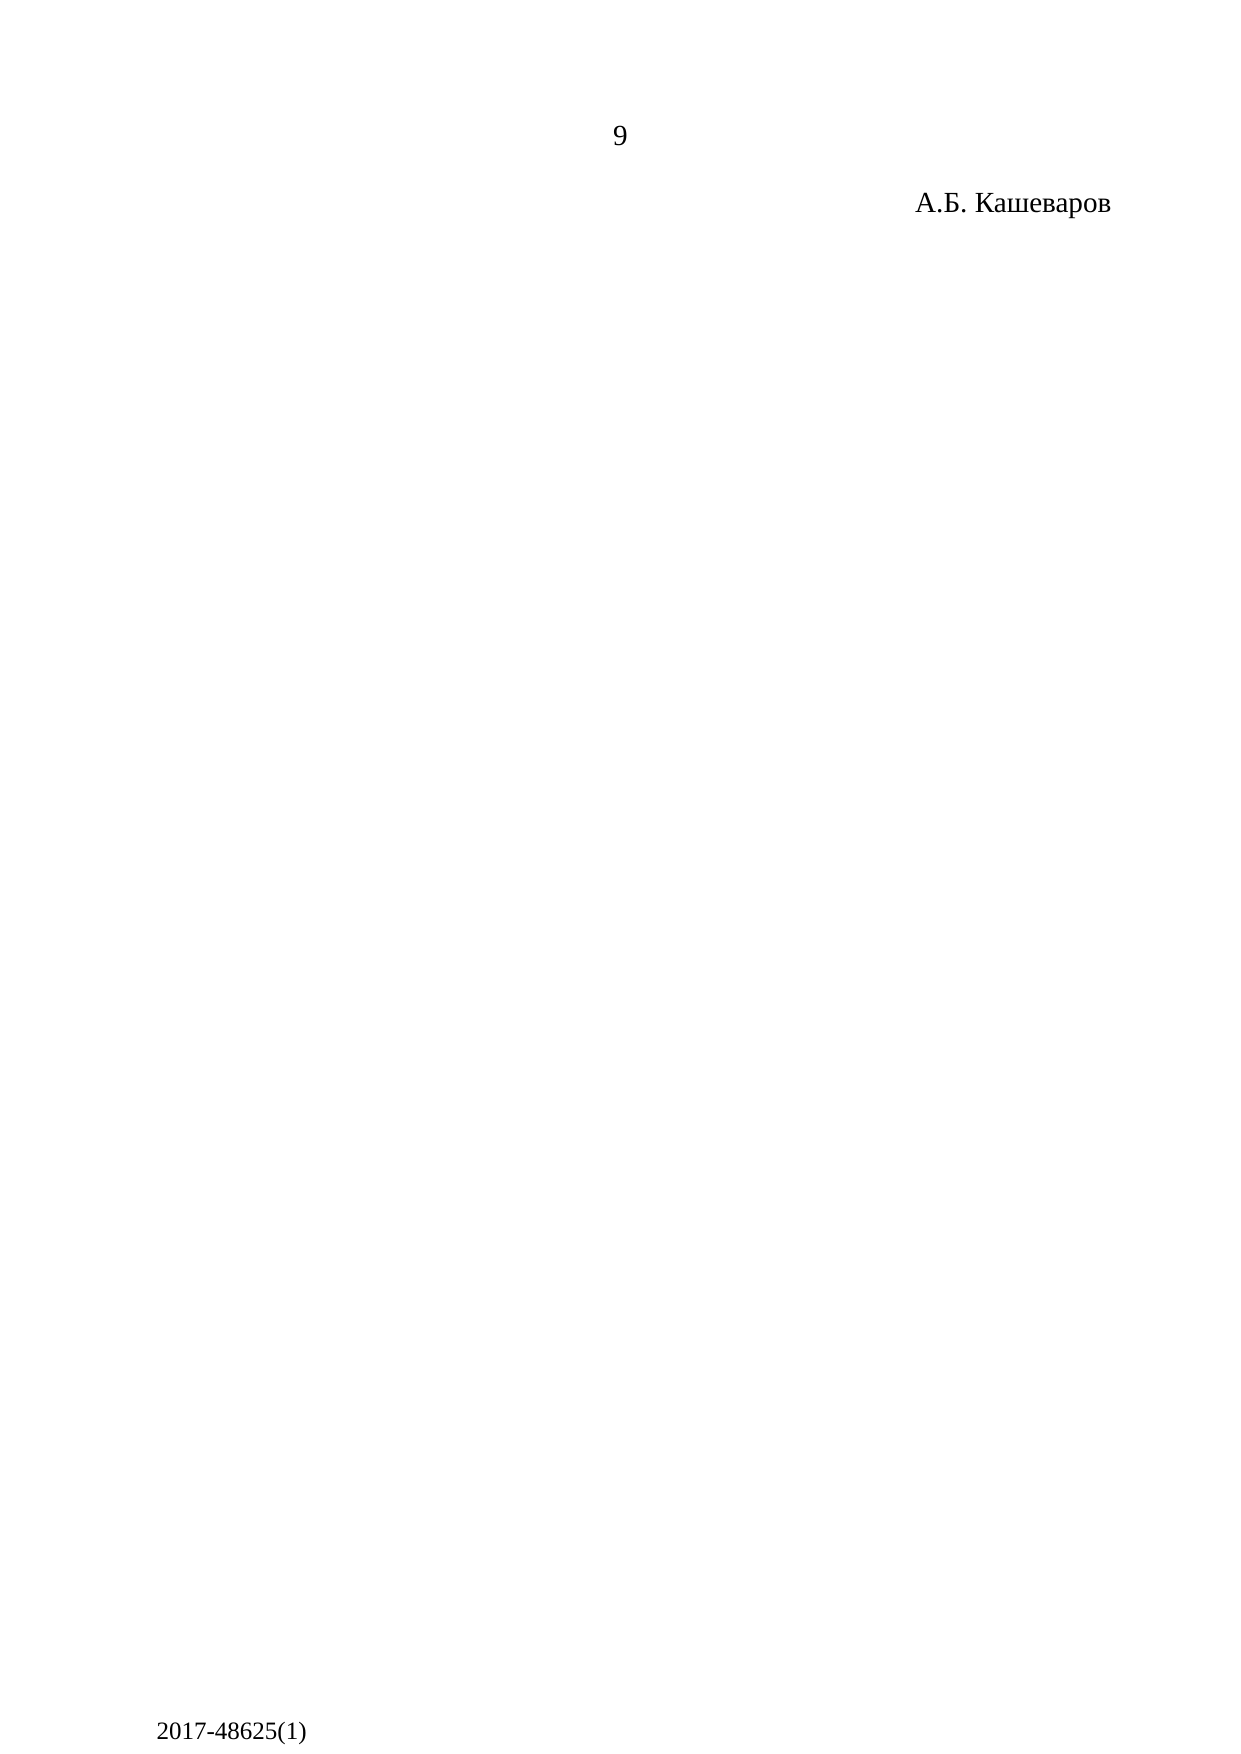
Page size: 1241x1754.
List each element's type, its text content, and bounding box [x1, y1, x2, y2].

text А.Б. Кашеваров [118, 181, 1122, 219]
